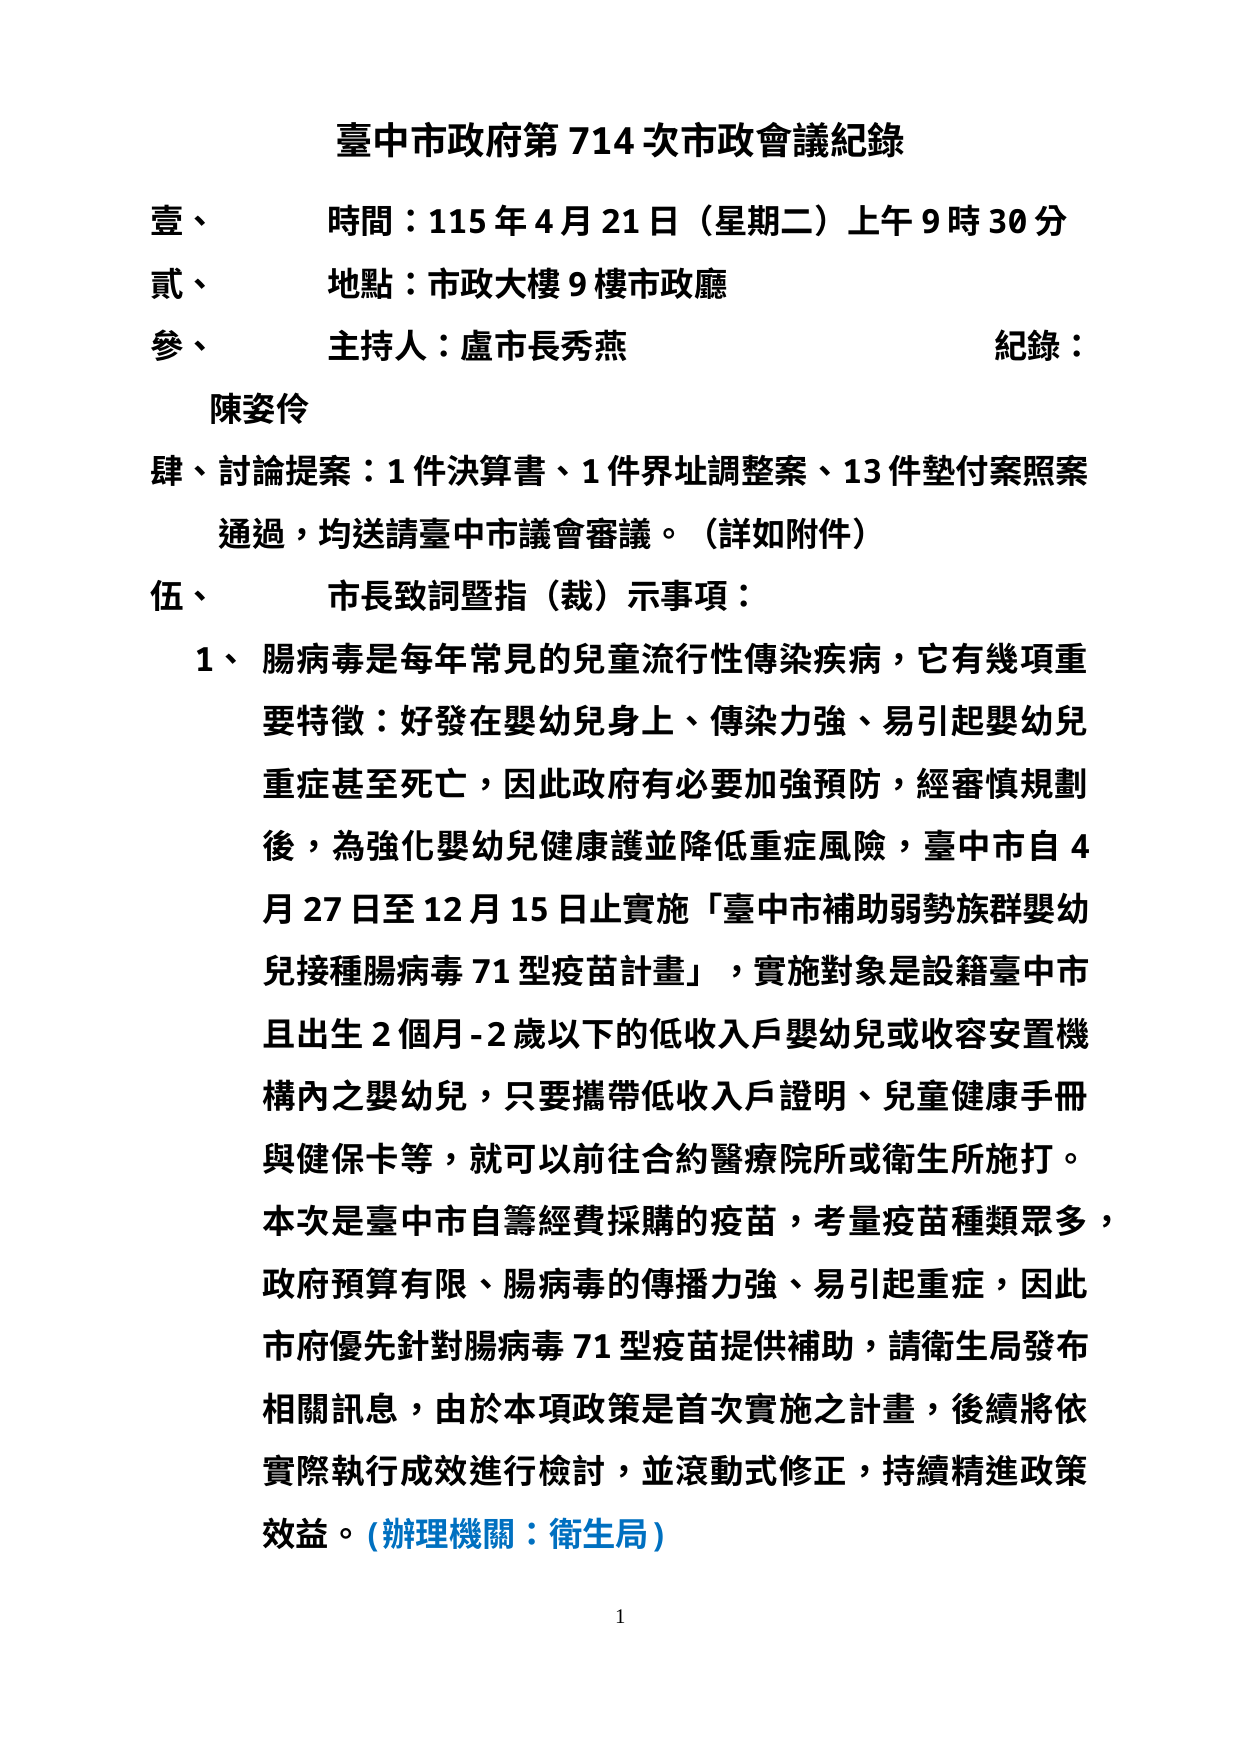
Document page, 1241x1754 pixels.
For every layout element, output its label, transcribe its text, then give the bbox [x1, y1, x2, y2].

list 地點：市政大樓9樓市政廳 [150, 240, 1090, 302]
list 腸病毒是每年常見的兒童流行性傳染疾病，它有幾項重要特徵：好發在嬰幼兒身上、傳染力強、易引起嬰幼兒重症甚至死亡，因此政府有必要加強預防，經審慎規劃後，為強化嬰幼兒健康護並降低重症風險，臺中市自4月27日至12月15日止實施「臺中市補助弱勢族群嬰幼兒接種腸病毒71型疫苗計畫」，實施對象是設籍臺中市且出生2個月-2歲以下的低收入戶嬰幼兒或收容安置機構內之嬰幼兒，只要攜帶低收入戶證明、兒童健康手冊與健保卡等，就可以前往合約醫療院所或衛生所施打。本次是臺中市自籌經費採購的疫苗，考量疫苗種類眾多，政府預算有限、腸病毒的傳播力強、易引起重症，因此市府優先針對腸病毒71型疫苗提供補助，請衛生局發布相關訊息，由於本項政策是首次實施之計畫，後續將依實際執行成效進行檢討，並滾動式修正，持續精進政策效益。(辦理機關：衛生局) [194, 615, 1090, 1552]
text 臺中市政府第714次市政會議紀錄 [150, 96, 1090, 159]
list 主持人：盧市長秀燕 紀錄：陳姿伶 [150, 302, 1090, 427]
list 時間：115年4月21日（星期二）上午9時30分 [150, 177, 1090, 240]
list 討論提案：1件決算書、1件界址調整案、13件墊付案照案通過，均送請臺中市議會審議。（詳如附件） [150, 427, 1090, 552]
list 市長致詞暨指（裁）示事項： [150, 552, 1090, 615]
